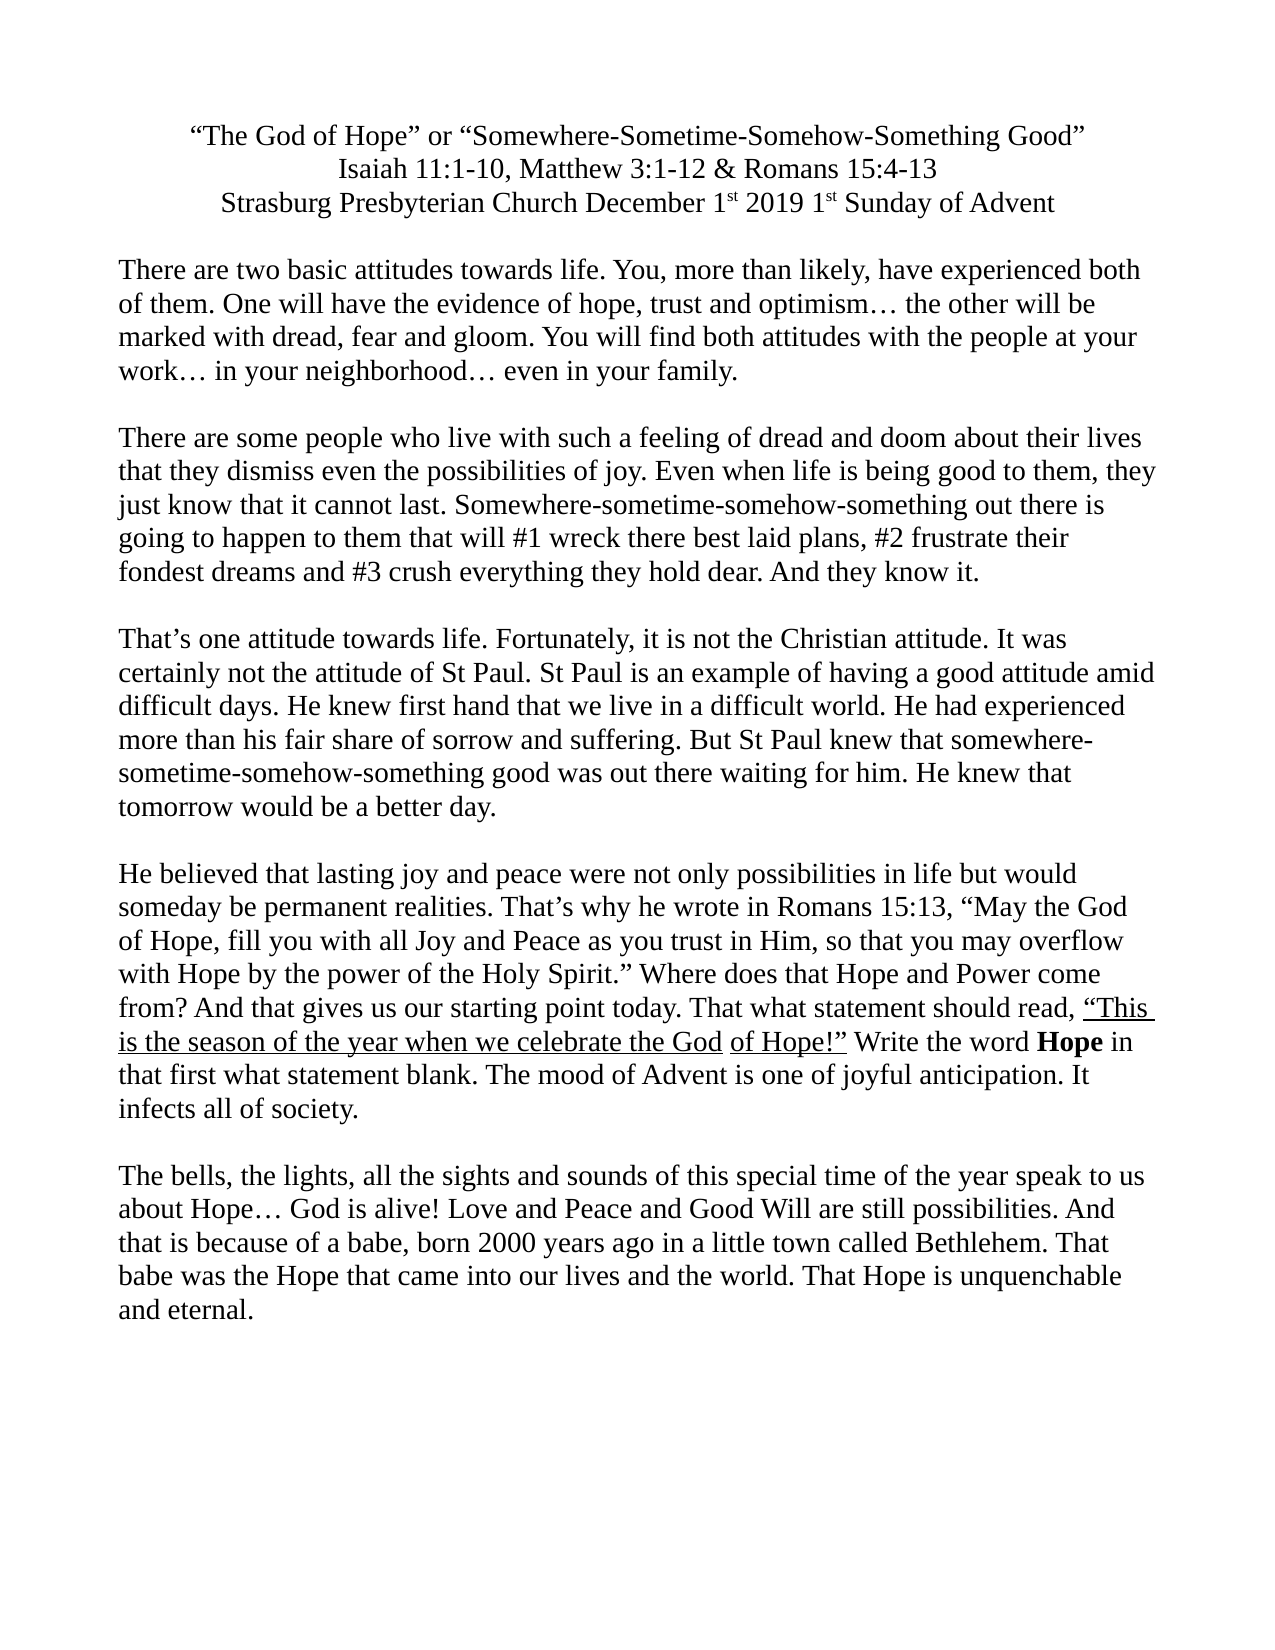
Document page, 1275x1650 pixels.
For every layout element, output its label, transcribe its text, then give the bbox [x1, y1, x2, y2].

text Isaiah 11:1-10, Matthew 3:1-12 & Romans 15:4-13 [118, 152, 1157, 185]
text That’s one attitude towards life. Fortunately, it is not the Christian attitude. It was certainly not the attitude of St Paul. St Paul is an example of having a good attitude amid difficult days. He knew first hand that we live in a difficult world. He had experienced more than his fair share of sorrow and suffering. But St Paul knew that somewhere-sometime-somehow-something good was out there waiting for him. He knew that tomorrow would be a better day. [118, 621, 1157, 822]
text There are some people who live with such a feeling of dread and doom about their lives that they dismiss even the possibilities of joy. Even when life is being good to them, they just know that it cannot last. Somewhere-sometime-somehow-something out there is going to happen to them that will #1 wreck there best laid plans, #2 frustrate their fondest dreams and #3 crush everything they hold dear. And they know it. [118, 420, 1157, 588]
text He believed that lasting joy and peace were not only possibilities in life but would someday be permanent realities. That’s why he wrote in Romans 15:13, “May the God of Hope, fill you with all Joy and Peace as you trust in Him, so that you may overflow with Hope by the power of the Holy Spirit.” Where does that Hope and Power come from? And that gives us our starting point today. That what statement should read, “This is the season of the year when we celebrate the God of Hope!” Write the word Hope in that first what statement blank. The mood of Advent is one of joyful anticipation. It infects all of society. [118, 856, 1157, 1124]
text Strasburg Presbyterian Church December 1st 2019 1st Sunday of Advent [118, 185, 1157, 219]
text The bells, the lights, all the sights and sounds of this special time of the year speak to us about Hope… God is alive! Love and Peace and Good Will are still possibilities. And that is because of a babe, born 2000 years ago in a little town called Bethlehem. That babe was the Hope that came into our lives and the world. That Hope is unquenchable and eternal. [118, 1158, 1157, 1326]
text “The God of Hope” or “Somewhere-Sometime-Somehow-Something Good” [118, 118, 1157, 152]
text There are two basic attitudes towards life. You, more than likely, have experienced both of them. One will have the evidence of hope, trust and optimism… the other will be marked with dread, fear and gloom. You will find both attitudes with the people at your work… in your neighborhood… even in your family. [118, 252, 1157, 386]
